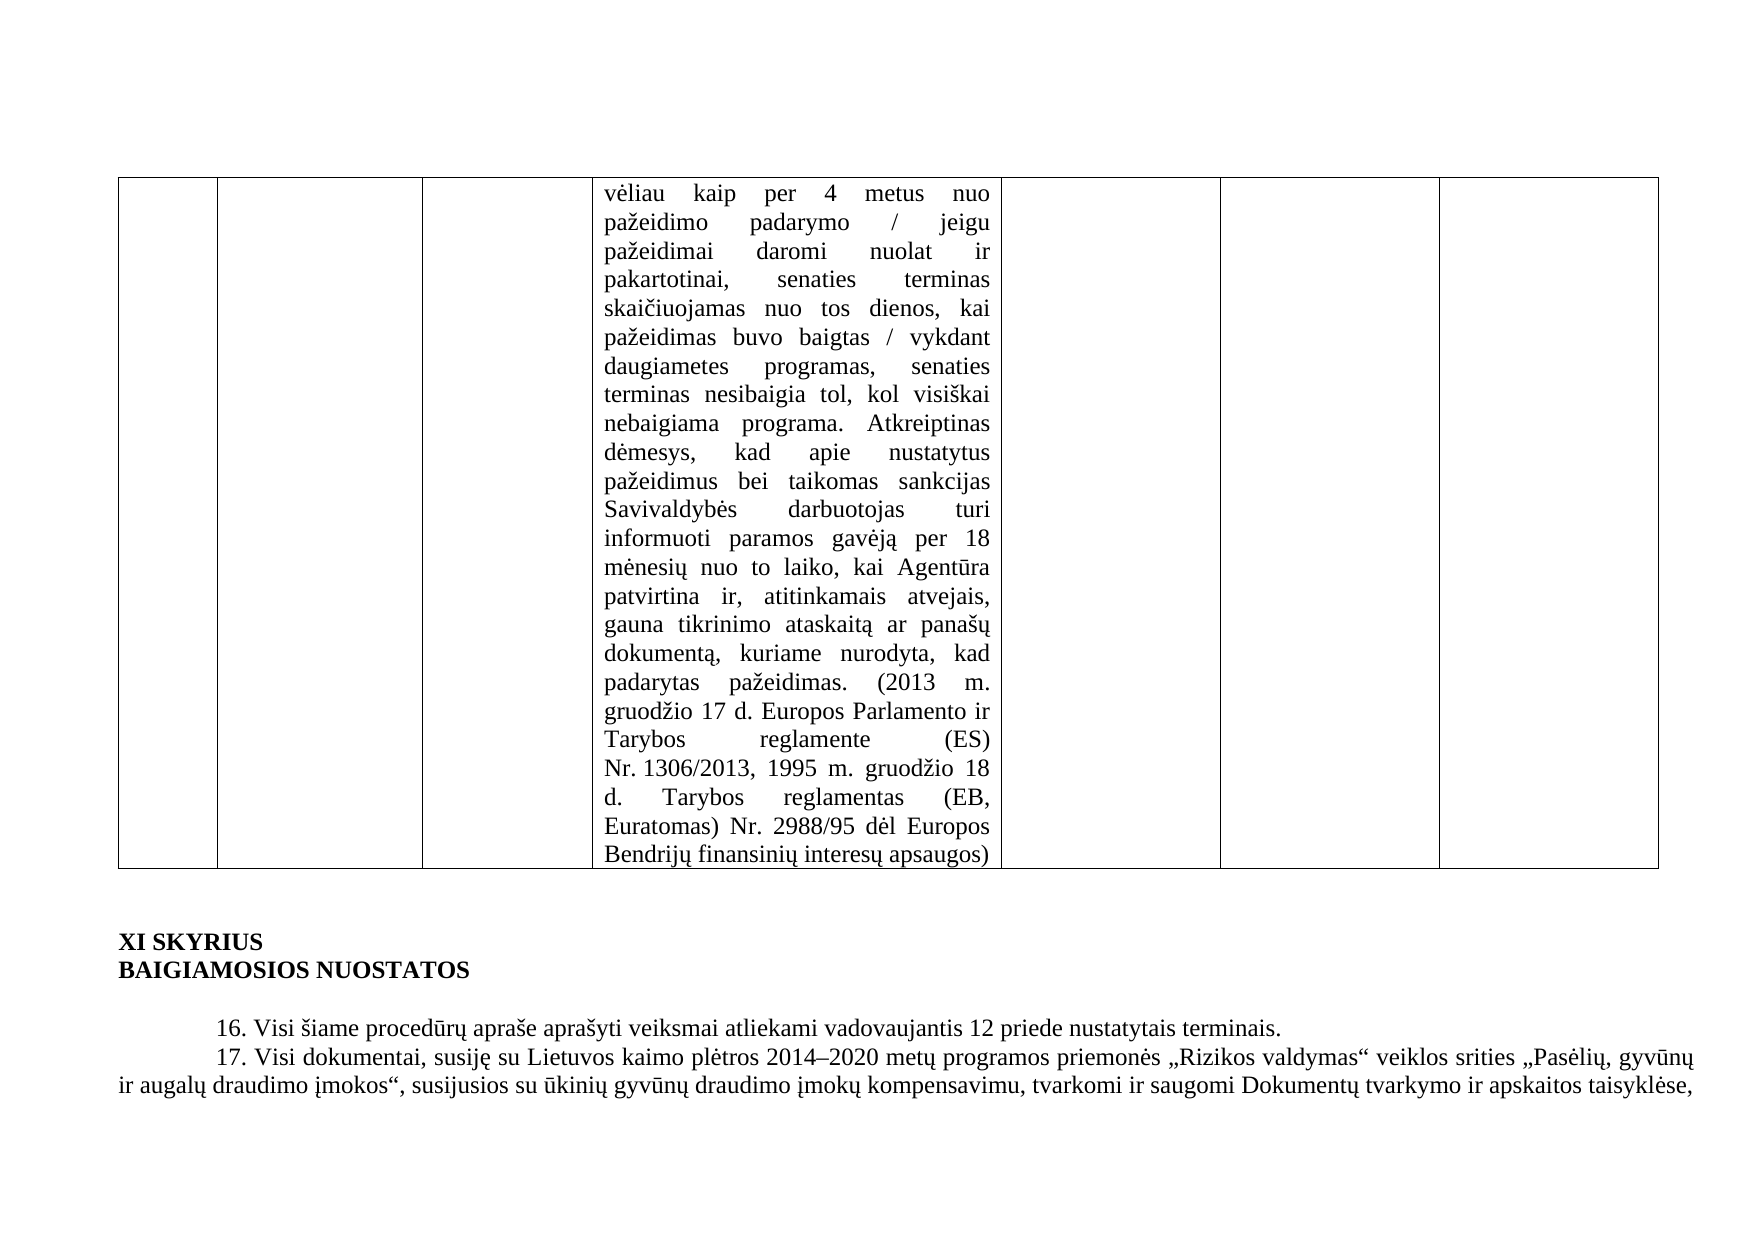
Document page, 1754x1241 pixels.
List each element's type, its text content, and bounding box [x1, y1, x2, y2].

table_cell vėliau kaip per 4 metus nuo pažeidimo padarymo / jeigu pažeidimai daromi nuolat ir pakartotinai, senaties terminas skaičiuojamas nuo tos dienos, kai pažeidimas buvo baigtas / vykdant daugiametes programas, senaties terminas nesibaigia tol, kol visiškai nebaigiama programa. Atkreiptinas dėmesys, kad apie nustatytus pažeidimus bei taikomas sankcijas Savivaldybės darbuotojas turi informuoti paramos gavėją per 18 mėnesių nuo to laiko, kai Agentūra patvirtina ir, atitinkamais atvejais, gauna tikrinimo ataskaitą ar panašų dokumentą, kuriame nurodyta, kad padarytas pažeidimas. (2013 m. gruodžio 17 d. Europos Parlamento ir Tarybos reglamente (ES) Nr. 1306/2013, 1995 m. gruodžio 18 d. Tarybos reglamentas (EB, Euratomas) Nr. 2988/95 dėl Europos Bendrijų finansinių interesų apsaugos) [593, 178, 1001, 868]
text 16. Visi šiame procedūrų apraše aprašyti veiksmai atliekami vadovaujantis 12 priede nustatytais terminais. [118, 1013, 1695, 1042]
table_cell [1221, 178, 1439, 868]
table_cell [218, 178, 422, 868]
table_cell [119, 178, 217, 868]
text 17. Visi dokumentai, susiję su Lietuvos kaimo plėtros 2014–2020 metų programos priemonės „Rizikos valdymas“ veiklos srities „Pasėlių, gyvūnų ir augalų draudimo įmokos“, susijusios su ūkinių gyvūnų draudimo įmokų kompensavimu, tvarkomi ir saugomi Dokumentų tvarkymo ir apskaitos taisyklėse, [118, 1042, 1695, 1099]
table_cell [1002, 178, 1220, 868]
text BAIGIAMOSIOS NUOSTATOS [118, 956, 1695, 984]
table_cell [1440, 178, 1658, 868]
table_cell [423, 178, 592, 868]
text XI SKYRIUS [118, 927, 1695, 956]
